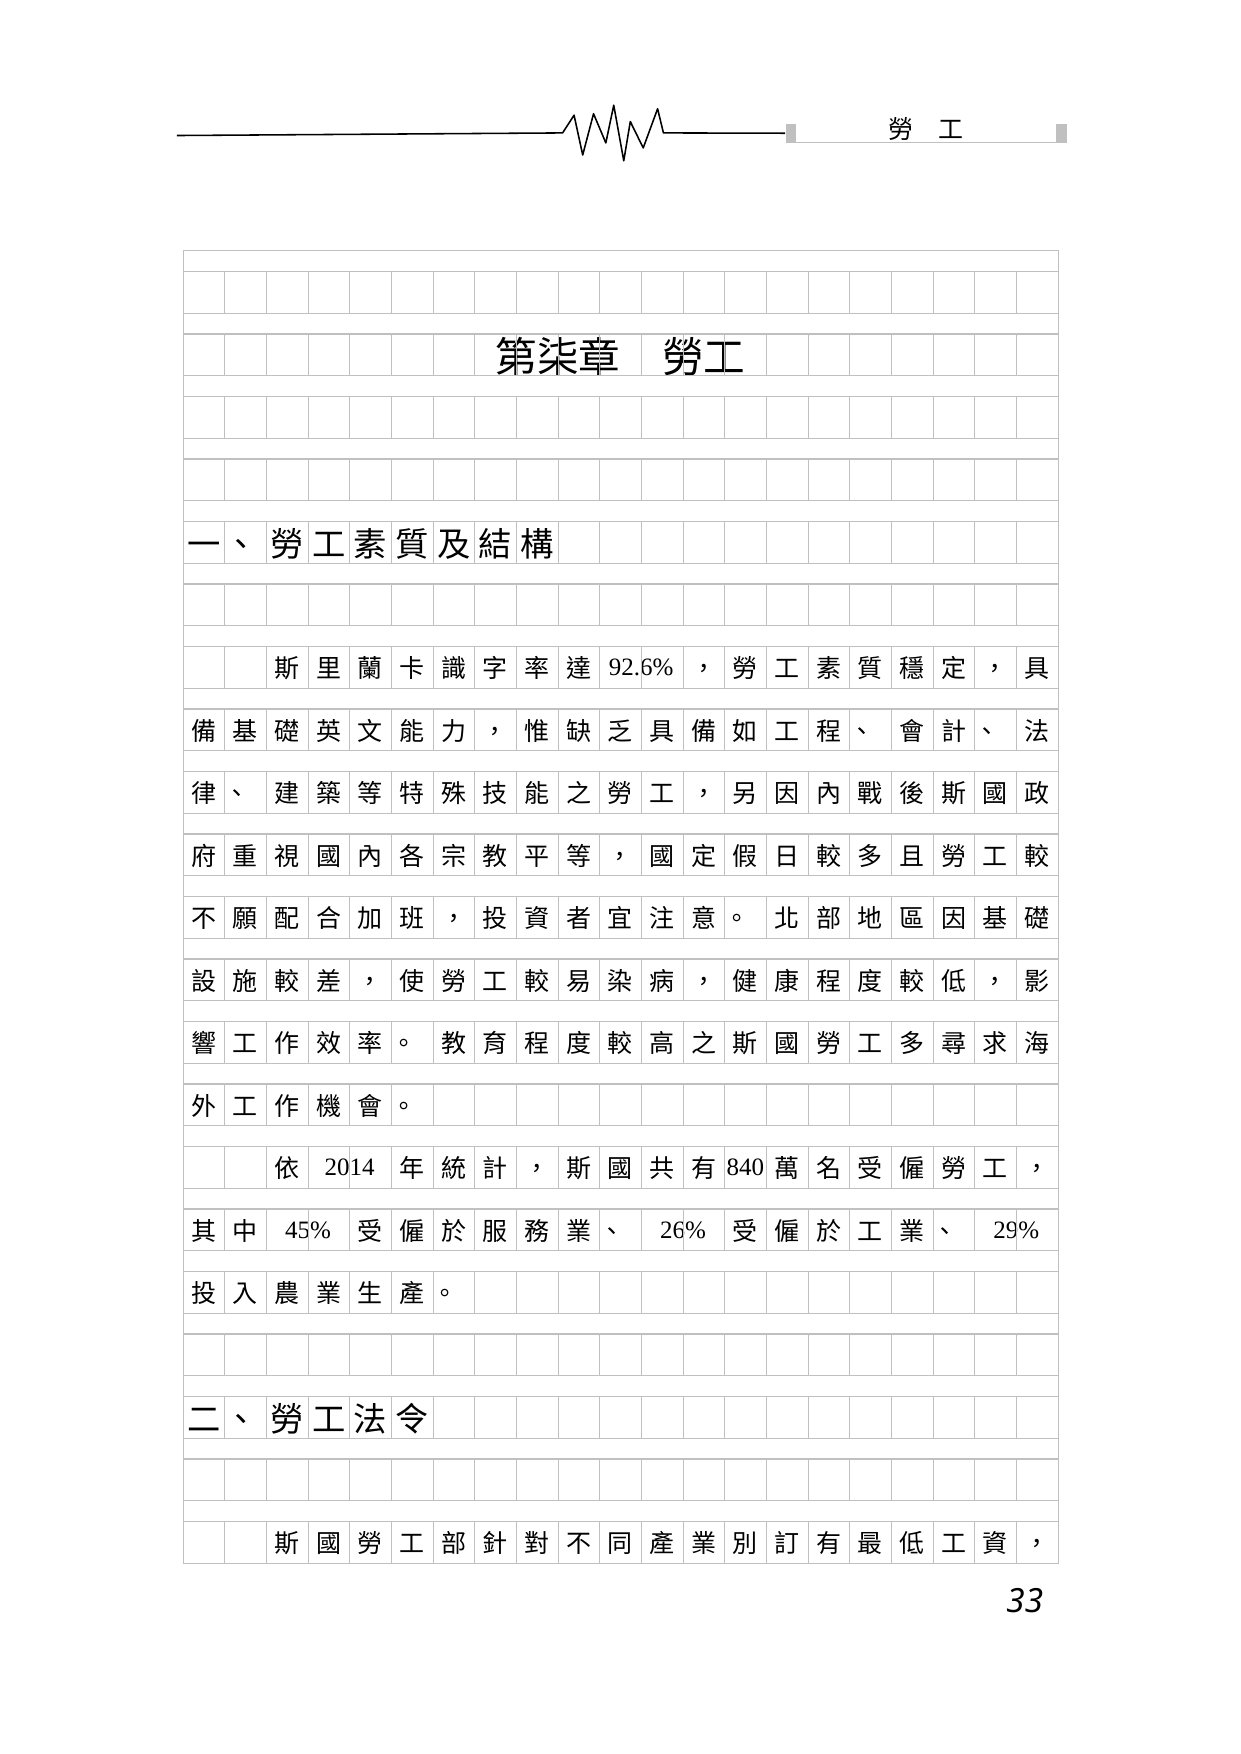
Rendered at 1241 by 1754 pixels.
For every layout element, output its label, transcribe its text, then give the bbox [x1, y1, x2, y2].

text [809, 1397, 849, 1438]
text 依2014年統計，斯國共有840萬名受僱勞工，其中45%受僱於服務業、26%受僱於工業、29%投入農業生產。 [767, 1272, 808, 1313]
text 依2014年統計，斯國共有840萬名受僱勞工，其中45%受僱於服務業、26%受僱於工業、29%投入農業生產。 [809, 1272, 849, 1313]
text 斯里蘭卡識字率達92.6%，勞工素質穩定，具備基礎英文能力，惟缺乏具備如工程、會計、法律、建築等特殊技能之勞工，另因內戰後斯國政府重視國內各宗教平等，國定假日較多且勞工較不願配合加班，投資者宜注意。北部地區因基礎設施較差，使勞工較易染病，健康程度較低，影響工作效率。教育程度較高之斯國勞工多尋求海外工作機會。 [184, 939, 1058, 958]
text 斯里蘭卡識字率達92.6%，勞工素質穩定，具備基礎英文能力，惟缺乏具備如工程、會計、法律、建築等特殊技能之勞工，另因內戰後斯國政府重視國內各宗教平等，國定假日較多且勞工較不願配合加班，投資者宜注意。北部地區因基礎設施較差，使勞工較易染病，健康程度較低，影響工作效率。教育程度較高之斯國勞工多尋求海外工作機會。 [184, 876, 1058, 896]
text 依2014年統計，斯國共有840萬名受僱勞工，其中45%受僱於服務業、26%受僱於工業、29%投入農業生產。 [684, 1210, 724, 1250]
text 依2014年統計，斯國共有840萬名受僱勞工，其中45%受僱於服務業、26%受僱於工業、29%投入農業生產。 [725, 1272, 766, 1313]
text [434, 1397, 474, 1438]
text 依2014年統計，斯國共有840萬名受僱勞工，其中45%受僱於服務業、26%受僱於工業、29%投入農業生產。 [350, 1210, 391, 1250]
text 依2014年統計，斯國共有840萬名受僱勞工，其中45%受僱於服務業、26%受僱於工業、29%投入農業生產。 [309, 1272, 349, 1313]
text 依2014年統計，斯國共有840萬名受僱勞工，其中45%受僱於服務業、26%受僱於工業、29%投入農業生產。 [934, 1272, 974, 1313]
text [684, 522, 724, 563]
text 第柒章 勞工 [184, 335, 224, 375]
text 第柒章 勞工 [475, 335, 516, 375]
text 及 [434, 522, 474, 563]
text 依2014年統計，斯國共有840萬名受僱勞工，其中45%受僱於服務業、26%受僱於工業、29%投入農業生產。 [392, 1272, 433, 1313]
text 、 [225, 522, 266, 563]
text 斯國勞工部針對不同產業別訂有最低工資，其它重要勞工法包括工業爭議法（Induatrial Dispate Act），工會法、工廠法等，詳細規定可參閱網址www.labourdept.gov.lk。 [184, 1501, 1058, 1521]
text 第柒章 勞工 [642, 335, 683, 375]
text 依2014年統計，斯國共有840萬名受僱勞工，其中45%受僱於服務業、26%受僱於工業、29%投入農業生產。 [559, 1210, 599, 1250]
text 工 [309, 522, 349, 563]
text 一 [184, 522, 224, 563]
text 依2014年統計，斯國共有840萬名受僱勞工，其中45%受僱於服務業、26%受僱於工業、29%投入農業生產。 [225, 1147, 266, 1188]
text 斯里蘭卡識字率達92.6%，勞工素質穩定，具備基礎英文能力，惟缺乏具備如工程、會計、法律、建築等特殊技能之勞工，另因內戰後斯國政府重視國內各宗教平等，國定假日較多且勞工較不願配合加班，投資者宜注意。北部地區因基礎設施較差，使勞工較易染病，健康程度較低，影響工作效率。教育程度較高之斯國勞工多尋求海外工作機會。 [184, 814, 1058, 833]
text 第柒章 勞工 [892, 335, 933, 375]
text 依2014年統計，斯國共有840萬名受僱勞工，其中45%受僱於服務業、26%受僱於工業、29%投入農業生產。 [559, 1272, 599, 1313]
text 依2014年統計，斯國共有840萬名受僱勞工，其中45%受僱於服務業、26%受僱於工業、29%投入農業生產。 [392, 1147, 433, 1188]
text [517, 1397, 558, 1438]
text [934, 1397, 974, 1438]
text 第柒章 勞工 [225, 335, 266, 375]
text 依2014年統計，斯國共有840萬名受僱勞工，其中45%受僱於服務業、26%受僱於工業、29%投入農業生產。 [600, 1210, 641, 1250]
text [725, 1397, 766, 1438]
text 依2014年統計，斯國共有840萬名受僱勞工，其中45%受僱於服務業、26%受僱於工業、29%投入農業生產。 [184, 1210, 224, 1250]
text 第柒章 勞工 [809, 335, 849, 375]
text [725, 522, 766, 563]
text 依2014年統計，斯國共有840萬名受僱勞工，其中45%受僱於服務業、26%受僱於工業、29%投入農業生產。 [225, 1210, 266, 1250]
text 依2014年統計，斯國共有840萬名受僱勞工，其中45%受僱於服務業、26%受僱於工業、29%投入農業生產。 [350, 1147, 391, 1188]
text 法 [350, 1397, 391, 1438]
text 第柒章 勞工 [725, 335, 766, 375]
text [892, 522, 933, 563]
text 依2014年統計，斯國共有840萬名受僱勞工，其中45%受僱於服務業、26%受僱於工業、29%投入農業生產。 [684, 1147, 724, 1188]
text 依2014年統計，斯國共有840萬名受僱勞工，其中45%受僱於服務業、26%受僱於工業、29%投入農業生產。 [434, 1272, 474, 1313]
text 依2014年統計，斯國共有840萬名受僱勞工，其中45%受僱於服務業、26%受僱於工業、29%投入農業生產。 [684, 1272, 724, 1313]
text 依2014年統計，斯國共有840萬名受僱勞工，其中45%受僱於服務業、26%受僱於工業、29%投入農業生產。 [392, 1210, 433, 1250]
text 依2014年統計，斯國共有840萬名受僱勞工，其中45%受僱於服務業、26%受僱於工業、29%投入農業生產。 [725, 1210, 766, 1250]
text [600, 522, 641, 563]
text [975, 1397, 1016, 1438]
text 依2014年統計，斯國共有840萬名受僱勞工，其中45%受僱於服務業、26%受僱於工業、29%投入農業生產。 [517, 1147, 558, 1188]
text 依2014年統計，斯國共有840萬名受僱勞工，其中45%受僱於服務業、26%受僱於工業、29%投入農業生產。 [475, 1272, 516, 1313]
text 結 [475, 522, 516, 563]
text 第柒章 勞工 [600, 335, 641, 375]
text 依2014年統計，斯國共有840萬名受僱勞工，其中45%受僱於服務業、26%受僱於工業、29%投入農業生產。 [975, 1210, 1016, 1250]
text 依2014年統計，斯國共有840萬名受僱勞工，其中45%受僱於服務業、26%受僱於工業、29%投入農業生產。 [225, 1272, 266, 1313]
text 第柒章 勞工 [392, 335, 433, 375]
text [642, 522, 683, 563]
text 依2014年統計，斯國共有840萬名受僱勞工，其中45%受僱於服務業、26%受僱於工業、29%投入農業生產。 [642, 1272, 683, 1313]
text [475, 1397, 516, 1438]
text 依2014年統計，斯國共有840萬名受僱勞工，其中45%受僱於服務業、26%受僱於工業、29%投入農業生產。 [309, 1210, 349, 1250]
text [767, 522, 808, 563]
text 依2014年統計，斯國共有840萬名受僱勞工，其中45%受僱於服務業、26%受僱於工業、29%投入農業生產。 [892, 1210, 933, 1250]
text [850, 522, 891, 563]
text 斯里蘭卡識字率達92.6%，勞工素質穩定，具備基礎英文能力，惟缺乏具備如工程、會計、法律、建築等特殊技能之勞工，另因內戰後斯國政府重視國內各宗教平等，國定假日較多且勞工較不願配合加班，投資者宜注意。北部地區因基礎設施較差，使勞工較易染病，健康程度較低，影響工作效率。教育程度較高之斯國勞工多尋求海外工作機會。 [184, 626, 1058, 646]
text [559, 1397, 599, 1438]
text 依2014年統計，斯國共有840萬名受僱勞工，其中45%受僱於服務業、26%受僱於工業、29%投入農業生產。 [309, 1147, 349, 1188]
text [892, 1397, 933, 1438]
text 依2014年統計，斯國共有840萬名受僱勞工，其中45%受僱於服務業、26%受僱於工業、29%投入農業生產。 [975, 1272, 1016, 1313]
text 依2014年統計，斯國共有840萬名受僱勞工，其中45%受僱於服務業、26%受僱於工業、29%投入農業生產。 [975, 1147, 1016, 1188]
text 依2014年統計，斯國共有840萬名受僱勞工，其中45%受僱於服務業、26%受僱於工業、29%投入農業生產。 [809, 1210, 849, 1250]
text 、 [225, 1397, 266, 1438]
text 依2014年統計，斯國共有840萬名受僱勞工，其中45%受僱於服務業、26%受僱於工業、29%投入農業生產。 [475, 1147, 516, 1188]
text 第柒章 勞工 [934, 335, 974, 375]
text 依2014年統計，斯國共有840萬名受僱勞工，其中45%受僱於服務業、26%受僱於工業、29%投入農業生產。 [850, 1272, 891, 1313]
text 依2014年統計，斯國共有840萬名受僱勞工，其中45%受僱於服務業、26%受僱於工業、29%投入農業生產。 [934, 1210, 974, 1250]
text 依2014年統計，斯國共有840萬名受僱勞工，其中45%受僱於服務業、26%受僱於工業、29%投入農業生產。 [475, 1210, 516, 1250]
text 依2014年統計，斯國共有840萬名受僱勞工，其中45%受僱於服務業、26%受僱於工業、29%投入農業生產。 [559, 1147, 599, 1188]
text [1017, 522, 1058, 563]
text 第柒章 勞工 [850, 335, 891, 375]
text [184, 1376, 1058, 1396]
text 依2014年統計，斯國共有840萬名受僱勞工，其中45%受僱於服務業、26%受僱於工業、29%投入農業生產。 [809, 1147, 849, 1188]
text [559, 522, 599, 563]
text 構 [517, 522, 558, 563]
text 依2014年統計，斯國共有840萬名受僱勞工，其中45%受僱於服務業、26%受僱於工業、29%投入農業生產。 [600, 1147, 641, 1188]
text 依2014年統計，斯國共有840萬名受僱勞工，其中45%受僱於服務業、26%受僱於工業、29%投入農業生產。 [434, 1147, 474, 1188]
text 素 [350, 522, 391, 563]
text 令 [392, 1397, 433, 1438]
text [767, 1397, 808, 1438]
text [684, 1397, 724, 1438]
text 依2014年統計，斯國共有840萬名受僱勞工，其中45%受僱於服務業、26%受僱於工業、29%投入農業生產。 [725, 1147, 766, 1188]
text 依2014年統計，斯國共有840萬名受僱勞工，其中45%受僱於服務業、26%受僱於工業、29%投入農業生產。 [517, 1272, 558, 1313]
text 斯里蘭卡識字率達92.6%，勞工素質穩定，具備基礎英文能力，惟缺乏具備如工程、會計、法律、建築等特殊技能之勞工，另因內戰後斯國政府重視國內各宗教平等，國定假日較多且勞工較不願配合加班，投資者宜注意。北部地區因基礎設施較差，使勞工較易染病，健康程度較低，影響工作效率。教育程度較高之斯國勞工多尋求海外工作機會。 [184, 751, 1058, 771]
text 第柒章 勞工 [267, 335, 308, 375]
text 依2014年統計，斯國共有840萬名受僱勞工，其中45%受僱於服務業、26%受僱於工業、29%投入農業生產。 [184, 1147, 224, 1188]
text 依2014年統計，斯國共有840萬名受僱勞工，其中45%受僱於服務業、26%受僱於工業、29%投入農業生產。 [850, 1210, 891, 1250]
text [600, 1397, 641, 1438]
text 依2014年統計，斯國共有840萬名受僱勞工，其中45%受僱於服務業、26%受僱於工業、29%投入農業生產。 [1017, 1210, 1058, 1250]
text 依2014年統計，斯國共有840萬名受僱勞工，其中45%受僱於服務業、26%受僱於工業、29%投入農業生產。 [184, 1251, 1058, 1271]
text 依2014年統計，斯國共有840萬名受僱勞工，其中45%受僱於服務業、26%受僱於工業、29%投入農業生產。 [642, 1147, 683, 1188]
text 第柒章 勞工 [670, 363, 683, 375]
text 依2014年統計，斯國共有840萬名受僱勞工，其中45%受僱於服務業、26%受僱於工業、29%投入農業生產。 [267, 1272, 308, 1313]
text 斯里蘭卡識字率達92.6%，勞工素質穩定，具備基礎英文能力，惟缺乏具備如工程、會計、法律、建築等特殊技能之勞工，另因內戰後斯國政府重視國內各宗教平等，國定假日較多且勞工較不願配合加班，投資者宜注意。北部地區因基礎設施較差，使勞工較易染病，健康程度較低，影響工作效率。教育程度較高之斯國勞工多尋求海外工作機會。 [184, 689, 1058, 708]
text 依2014年統計，斯國共有840萬名受僱勞工，其中45%受僱於服務業、26%受僱於工業、29%投入農業生產。 [767, 1210, 808, 1250]
text 依2014年統計，斯國共有840萬名受僱勞工，其中45%受僱於服務業、26%受僱於工業、29%投入農業生產。 [267, 1147, 308, 1188]
text 第柒章 勞工 [1017, 335, 1058, 375]
text [184, 501, 1058, 521]
text 工 [309, 1397, 349, 1438]
text 質 [392, 522, 433, 563]
text 第柒章 勞工 [309, 335, 349, 375]
text [809, 522, 849, 563]
text 依2014年統計，斯國共有840萬名受僱勞工，其中45%受僱於服務業、26%受僱於工業、29%投入農業生產。 [934, 1147, 974, 1188]
text 第柒章 勞工 [350, 335, 391, 375]
text 依2014年統計，斯國共有840萬名受僱勞工，其中45%受僱於服務業、26%受僱於工業、29%投入農業生產。 [517, 1210, 558, 1250]
text 第柒章 勞工 [767, 335, 808, 375]
text 依2014年統計，斯國共有840萬名受僱勞工，其中45%受僱於服務業、26%受僱於工業、29%投入農業生產。 [267, 1210, 308, 1250]
text 勞 [267, 1397, 308, 1438]
text 依2014年統計，斯國共有840萬名受僱勞工，其中45%受僱於服務業、26%受僱於工業、29%投入農業生產。 [1017, 1147, 1058, 1188]
text 依2014年統計，斯國共有840萬名受僱勞工，其中45%受僱於服務業、26%受僱於工業、29%投入農業生產。 [184, 1126, 1058, 1146]
text 第柒章 勞工 [517, 335, 558, 375]
text 依2014年統計，斯國共有840萬名受僱勞工，其中45%受僱於服務業、26%受僱於工業、29%投入農業生產。 [184, 1189, 1058, 1208]
text 依2014年統計，斯國共有840萬名受僱勞工，其中45%受僱於服務業、26%受僱於工業、29%投入農業生產。 [642, 1210, 683, 1250]
text [975, 522, 1016, 563]
text 斯里蘭卡識字率達92.6%，勞工素質穩定，具備基礎英文能力，惟缺乏具備如工程、會計、法律、建築等特殊技能之勞工，另因內戰後斯國政府重視國內各宗教平等，國定假日較多且勞工較不願配合加班，投資者宜注意。北部地區因基礎設施較差，使勞工較易染病，健康程度較低，影響工作效率。教育程度較高之斯國勞工多尋求海外工作機會。 [184, 1001, 1058, 1021]
text 依2014年統計，斯國共有840萬名受僱勞工，其中45%受僱於服務業、26%受僱於工業、29%投入農業生產。 [1017, 1272, 1058, 1313]
text [1017, 1397, 1058, 1438]
text 依2014年統計，斯國共有840萬名受僱勞工，其中45%受僱於服務業、26%受僱於工業、29%投入農業生產。 [767, 1147, 808, 1188]
text 斯里蘭卡識字率達92.6%，勞工素質穩定，具備基礎英文能力，惟缺乏具備如工程、會計、法律、建築等特殊技能之勞工，另因內戰後斯國政府重視國內各宗教平等，國定假日較多且勞工較不願配合加班，投資者宜注意。北部地區因基礎設施較差，使勞工較易染病，健康程度較低，影響工作效率。教育程度較高之斯國勞工多尋求海外工作機會。 [184, 1064, 1058, 1083]
text 依2014年統計，斯國共有840萬名受僱勞工，其中45%受僱於服務業、26%受僱於工業、29%投入農業生產。 [184, 1272, 224, 1313]
text [850, 1397, 891, 1438]
text 二 [184, 1397, 224, 1438]
text 依2014年統計，斯國共有840萬名受僱勞工，其中45%受僱於服務業、26%受僱於工業、29%投入農業生產。 [892, 1147, 933, 1188]
text 第柒章 勞工 [184, 314, 1058, 333]
text 依2014年統計，斯國共有840萬名受僱勞工，其中45%受僱於服務業、26%受僱於工業、29%投入農業生產。 [892, 1272, 933, 1313]
text 第柒章 勞工 [975, 335, 1016, 375]
text 第柒章 勞工 [434, 335, 474, 375]
text [642, 1397, 683, 1438]
text 第柒章 勞工 [684, 335, 724, 375]
text [934, 522, 974, 563]
text 依2014年統計，斯國共有840萬名受僱勞工，其中45%受僱於服務業、26%受僱於工業、29%投入農業生產。 [350, 1272, 391, 1313]
text 依2014年統計，斯國共有840萬名受僱勞工，其中45%受僱於服務業、26%受僱於工業、29%投入農業生產。 [850, 1147, 891, 1188]
text 依2014年統計，斯國共有840萬名受僱勞工，其中45%受僱於服務業、26%受僱於工業、29%投入農業生產。 [434, 1210, 474, 1250]
text 第柒章 勞工 [559, 335, 599, 375]
text 依2014年統計，斯國共有840萬名受僱勞工，其中45%受僱於服務業、26%受僱於工業、29%投入農業生產。 [600, 1272, 641, 1313]
text 勞 [267, 522, 308, 563]
